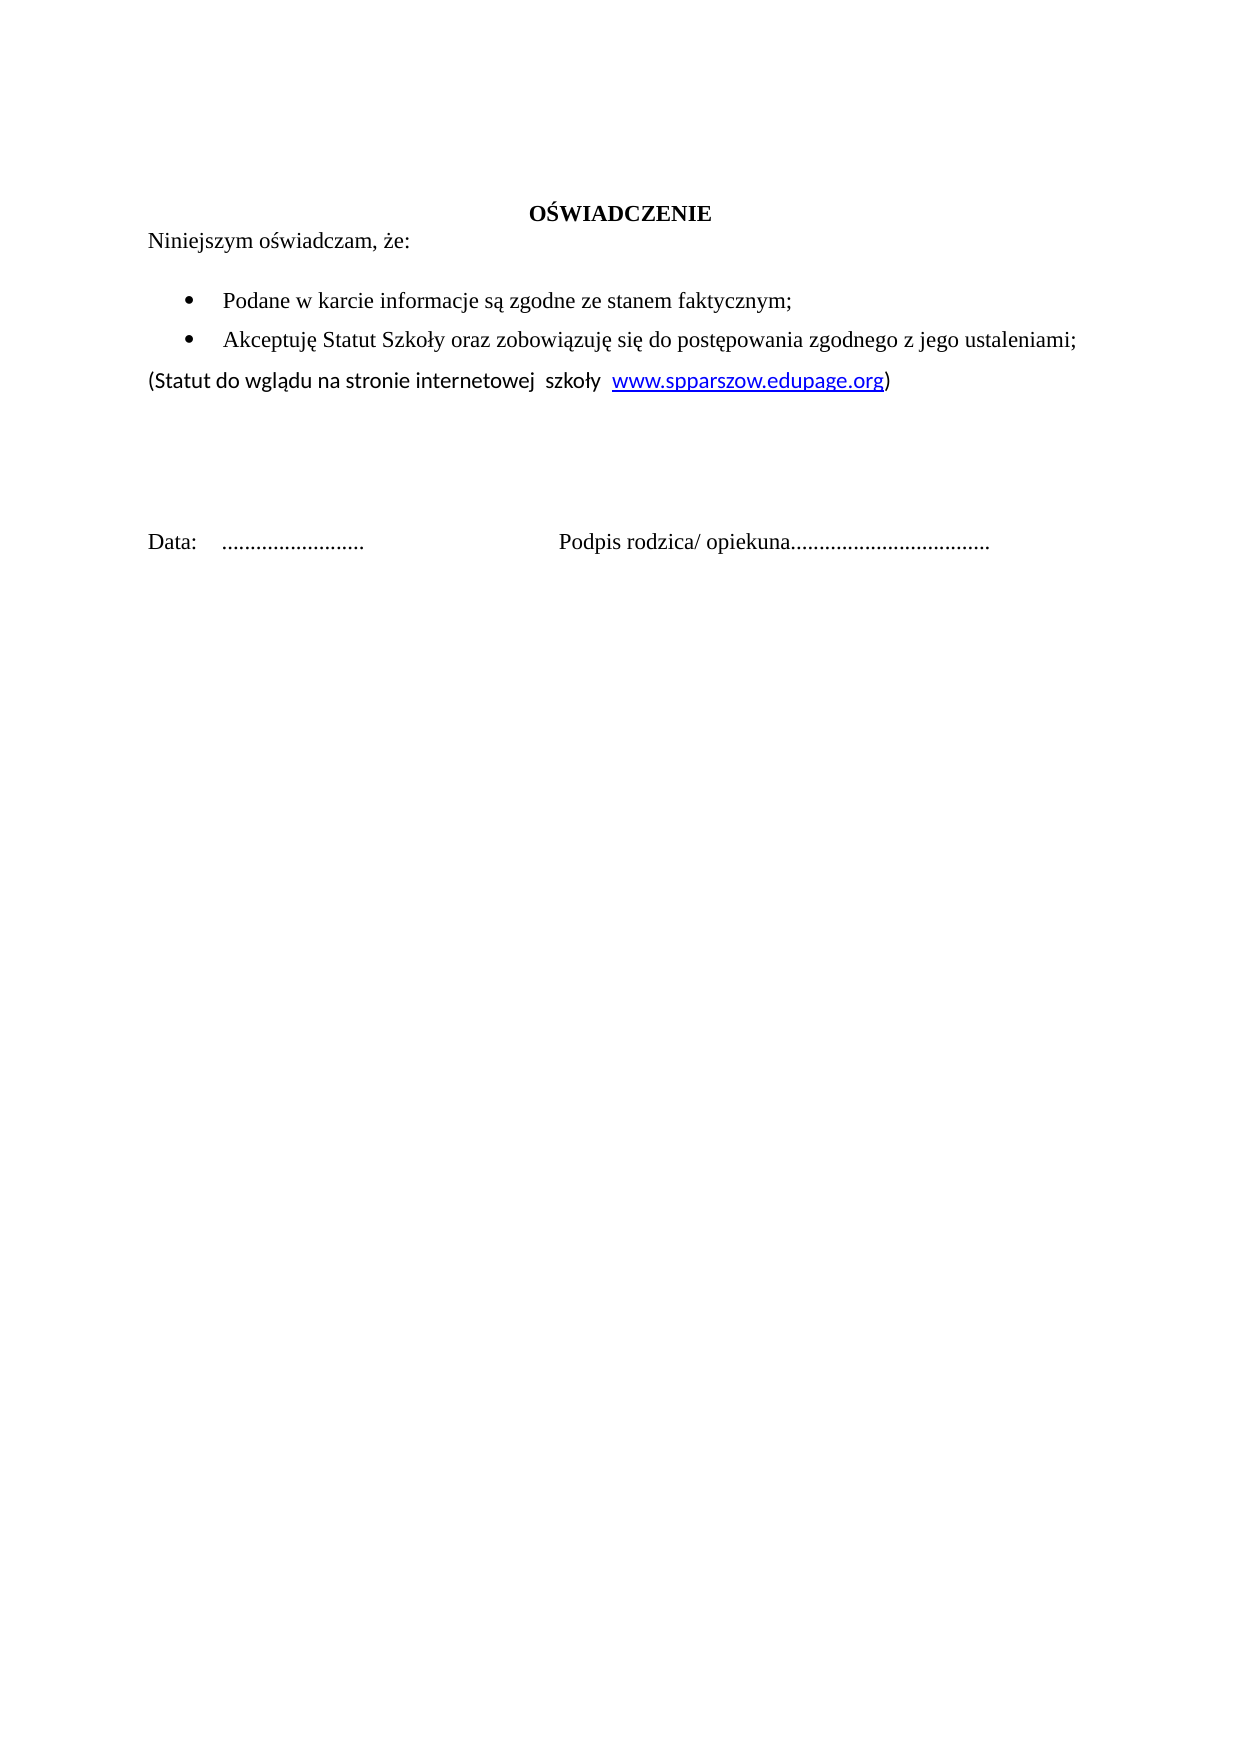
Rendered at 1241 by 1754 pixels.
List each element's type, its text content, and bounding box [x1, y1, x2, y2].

list Akceptuję Statut Szkoły oraz zobowiązuję się do postępowania zgodnego z jego ustaleniami; [185, 326, 1093, 353]
text OŚWIADCZENIE [148, 200, 1093, 227]
text (Statut do wglądu na stronie internetowej szkoły www.spparszow.edupage.org) [148, 366, 1093, 394]
list Podane w karcie informacje są zgodne ze stanem faktycznym; [185, 287, 1093, 313]
text Data: ......................... Podpis rodzica/ opiekuna................................... [148, 528, 1057, 554]
text Niniejszym oświadczam, że: [148, 227, 1093, 253]
